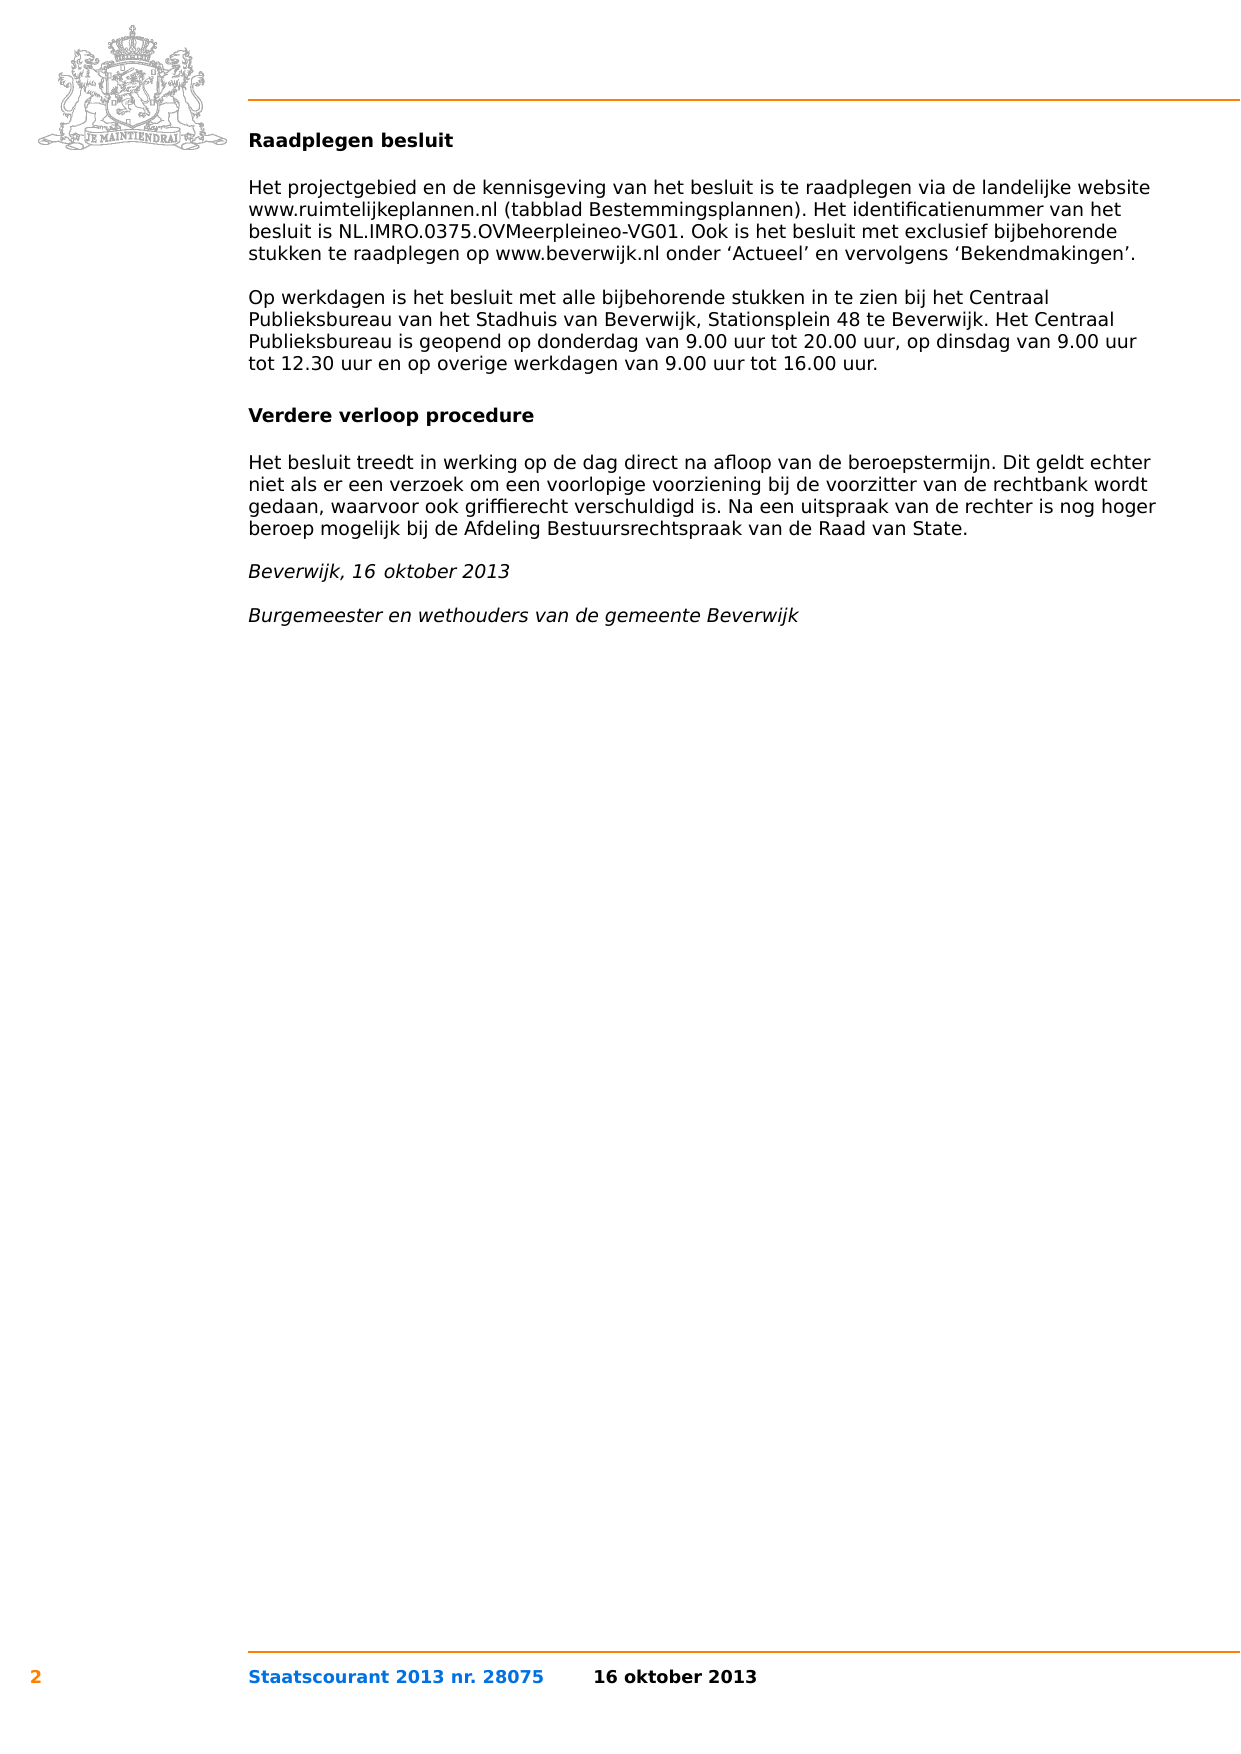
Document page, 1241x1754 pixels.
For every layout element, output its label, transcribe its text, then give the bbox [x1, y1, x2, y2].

text Het besluit treedt in werking op de dag direct na afloop van de beroepstermijn. Dit geldt echter niet als er een verzoek om een voorlopige voorziening bij de voorzitter van de rechtbank wordt gedaan, waarvoor ook griffierecht verschuldigd is. Na een uitspraak van de rechter is nog hoger beroep mogelijk bij de Afdeling Bestuursrechtspraak van de Raad van State. [248, 452, 1163, 539]
text Op werkdagen is het besluit met alle bijbehorende stukken in te zien bij het Centraal Publieksbureau van het Stadhuis van Beverwijk, Stationsplein 48 te Beverwijk. Het Centraal Publieksbureau is geopend op donderdag van 9.00 uur tot 20.00 uur, op dinsdag van 9.00 uur tot 12.30 uur en op overige werkdagen van 9.00 uur tot 16.00 uur. [248, 287, 1163, 374]
subtitle Raadplegen besluit [248, 130, 1163, 152]
subtitle Verdere verloop procedure [248, 404, 1163, 427]
text Het projectgebied en de kennisgeving van het besluit is te raadplegen via de landelijke website www.ruimtelijkeplannen.nl (tabblad Bestemmingsplannen). Het identificatienummer van het besluit is NL.IMRO.0375.OVMeerpleineo-VG01. Ook is het besluit met exclusief bijbehorende stukken te raadplegen op www.beverwijk.nl onder ‘Actueel’ en vervolgens ‘Bekendmakingen’. [248, 177, 1163, 265]
text Beverwijk, 16 oktober 2013 [248, 561, 1163, 583]
text Burgemeester en wethouders van de gemeente Beverwijk [248, 605, 1163, 627]
picture [38, 25, 227, 150]
